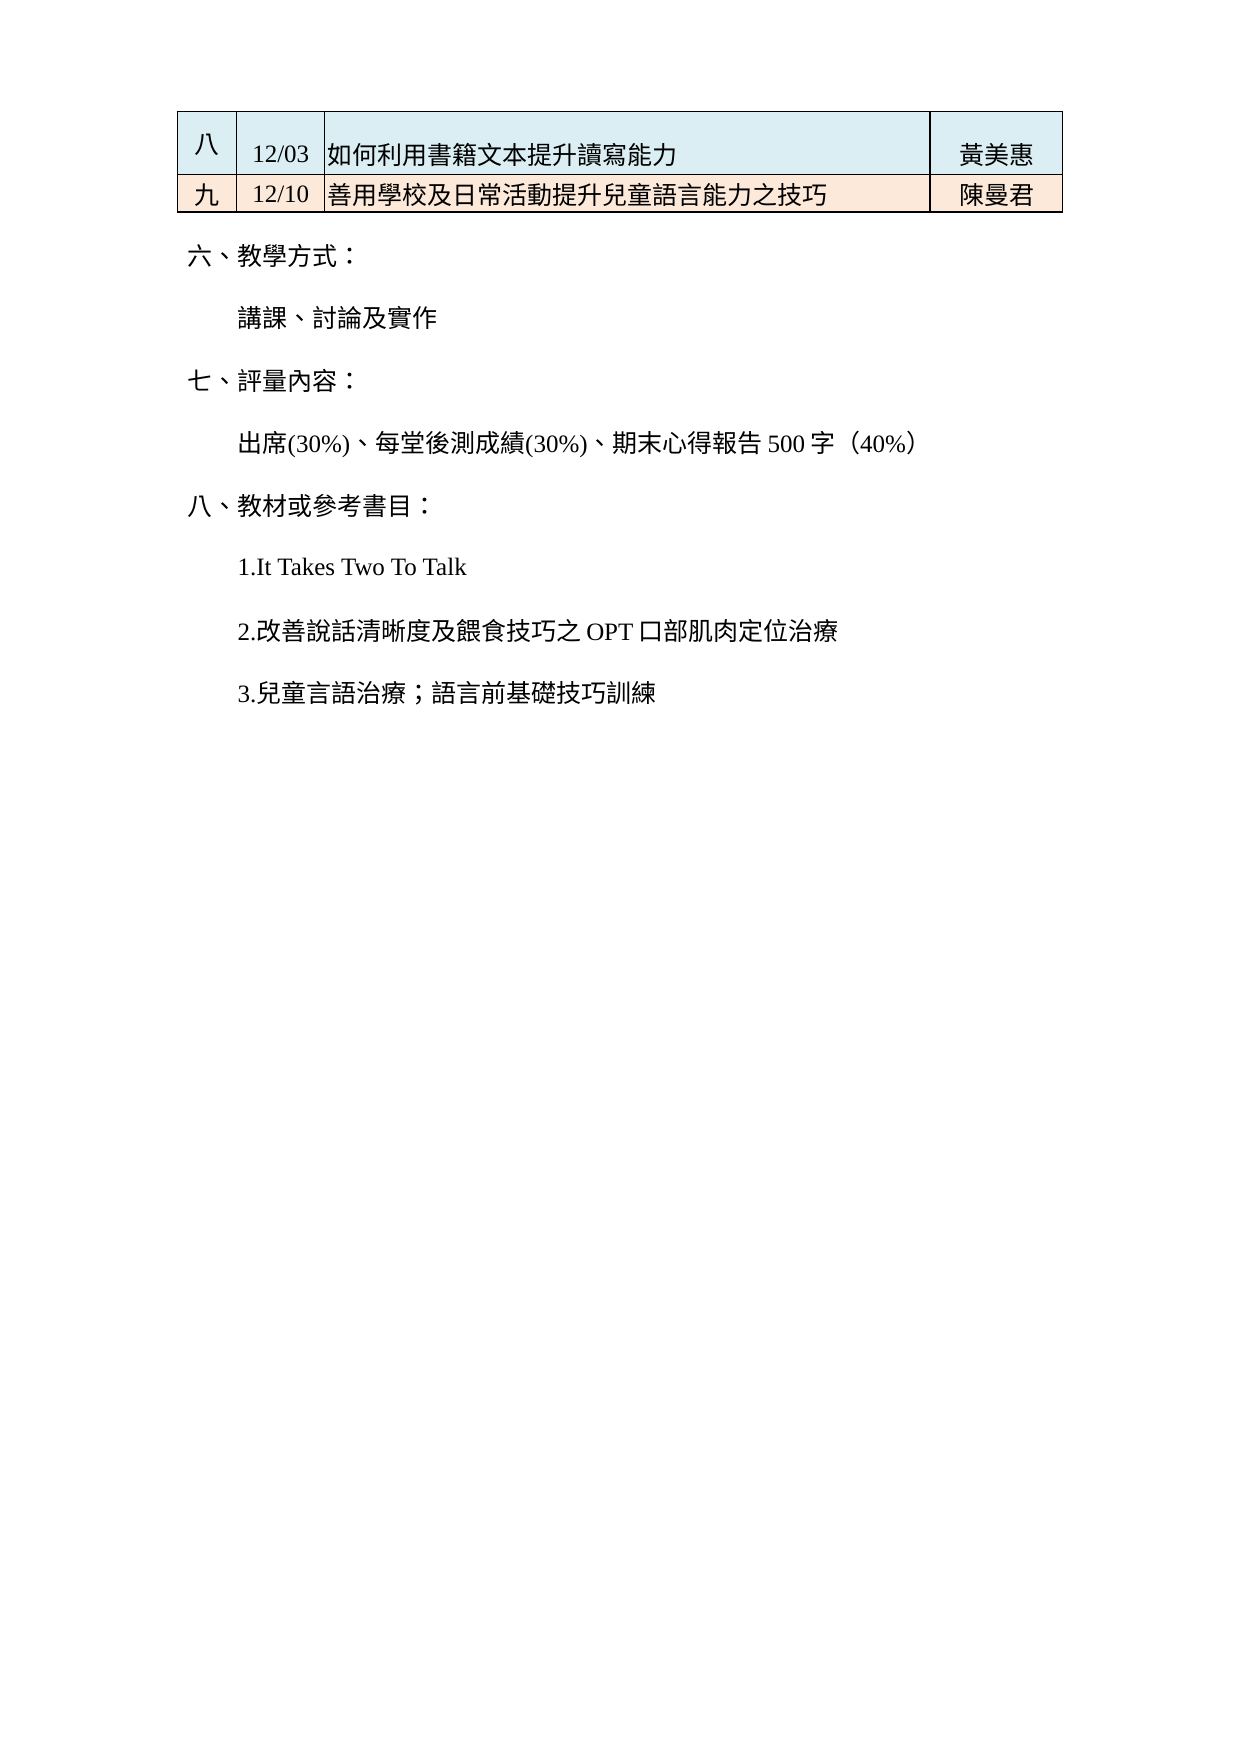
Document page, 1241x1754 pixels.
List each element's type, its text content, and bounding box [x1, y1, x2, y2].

table_cell 九 [178, 175, 236, 211]
table_cell 12/10 [237, 175, 324, 211]
text 出席(30%)、每堂後測成績(30%)、期末心得報告500字（40%） [237, 400, 1053, 462]
text 七、評量內容： [187, 337, 1053, 400]
table_cell 陳曼君 [931, 175, 1062, 211]
text 1.It Takes Two To Talk [187, 525, 1053, 587]
table_cell 八 [178, 112, 236, 174]
table_cell 如何利用書籍文本提升讀寫能力 [325, 112, 929, 174]
table_cell 善用學校及日常活動提升兒童語言能力之技巧 [325, 175, 929, 211]
text 講課、討論及實作 [187, 275, 1053, 337]
table_cell 黃美惠 [931, 112, 1062, 174]
text 八、教材或參考書目： [187, 462, 1053, 525]
text 六、教學方式： [187, 213, 1053, 275]
text 2.改善說話清晰度及餵食技巧之OPT口部肌肉定位治療 [187, 587, 1053, 650]
text 3.兒童言語治療；語言前基礎技巧訓練 [187, 650, 1053, 712]
table_cell 12/03 [237, 112, 324, 174]
